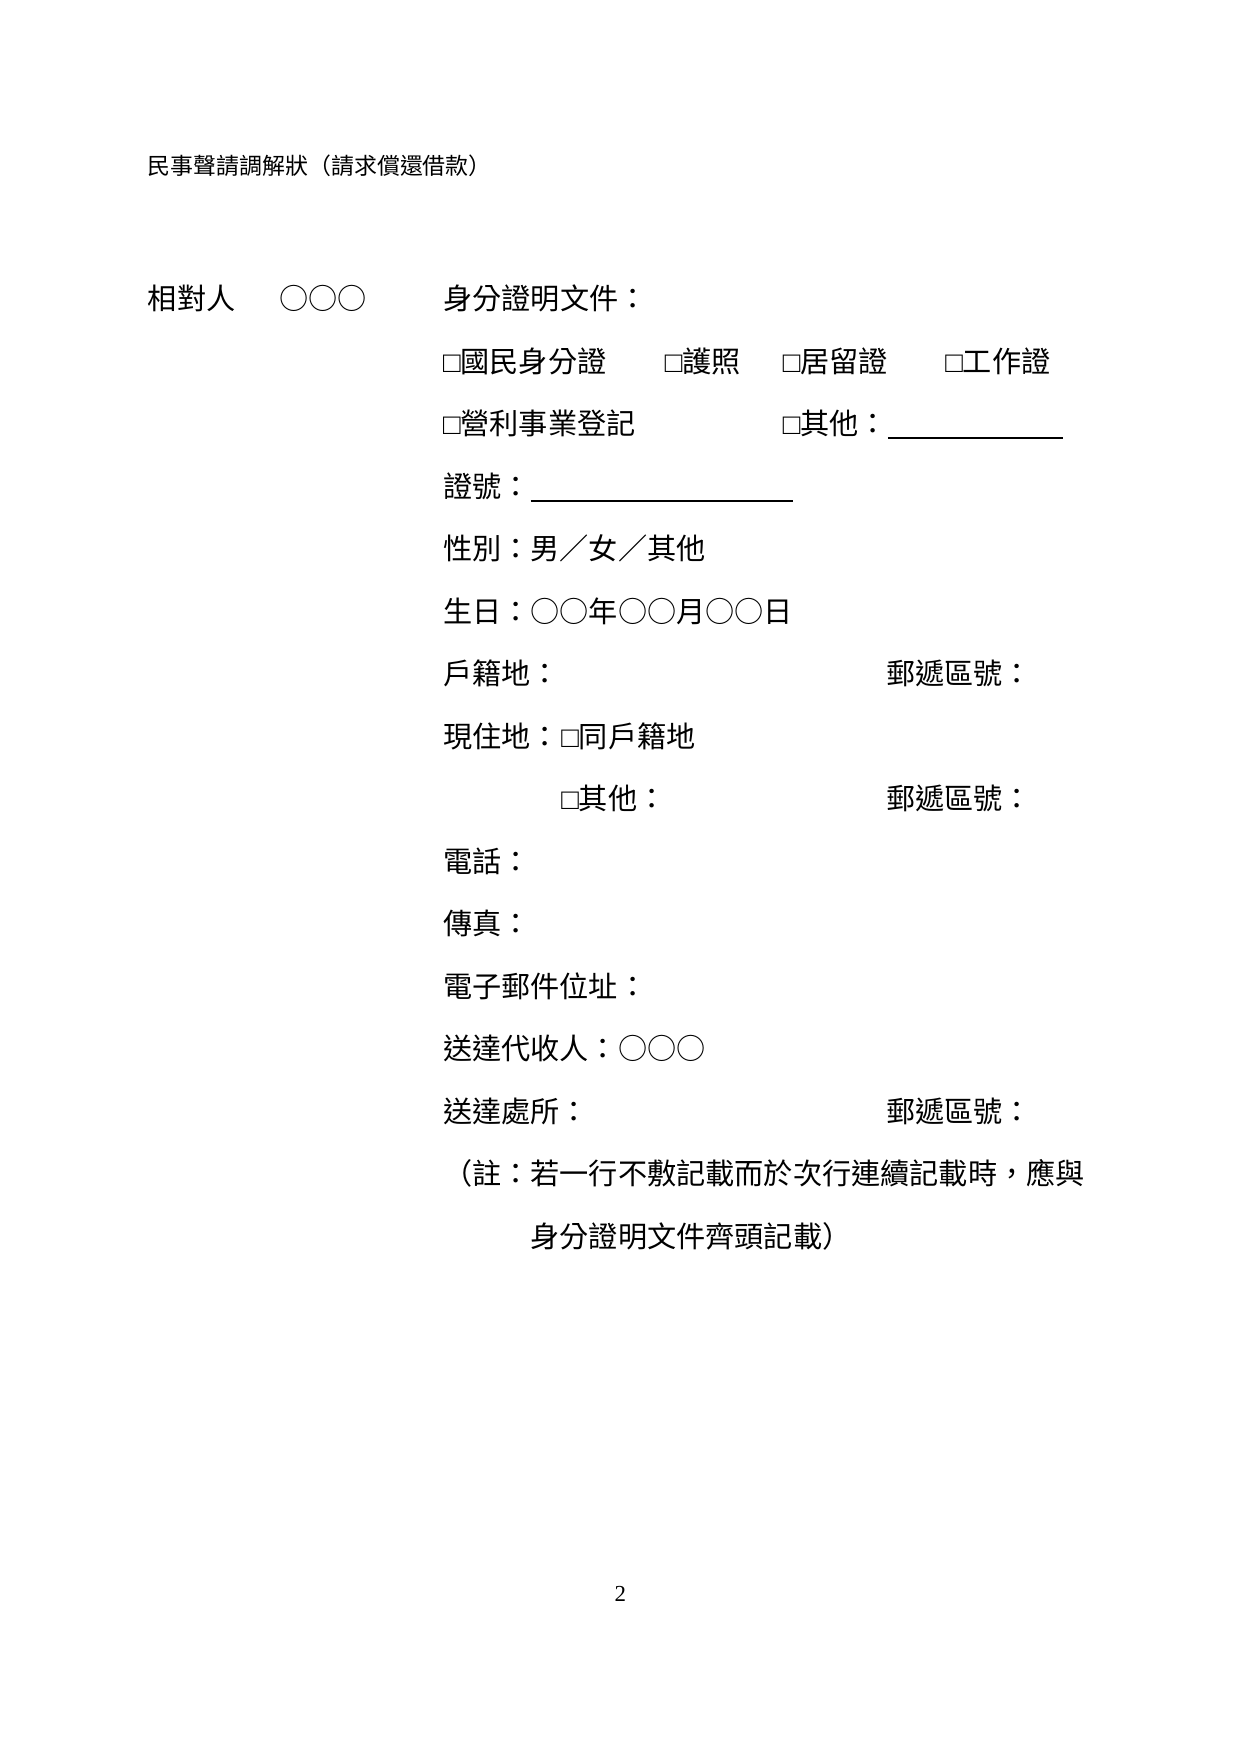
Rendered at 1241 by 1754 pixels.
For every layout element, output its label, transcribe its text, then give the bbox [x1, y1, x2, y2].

text □其他： 郵遞區號： [443, 755, 1092, 818]
text 相對人 ○○○ 身分證明文件： [148, 255, 1092, 318]
text 電子郵件位址： [443, 943, 1092, 1005]
text （註：若一行不敷記載而於次行連續記載時，應與身分證明文件齊頭記載） [443, 1130, 1092, 1255]
text 傳真： [443, 880, 1092, 943]
text 送達代收人：○○○ [443, 1005, 1092, 1068]
text 現住地： □同戶籍地 [443, 693, 1092, 755]
text □國民身分證 □護照 □居留證 □工作證 [443, 318, 1092, 380]
text 電話： [443, 818, 1092, 880]
text 送達處所： 郵遞區號： [443, 1068, 1092, 1130]
text 性別：男∕女∕其他 [443, 505, 1092, 568]
text □營利事業登記 □其他： [443, 380, 1092, 443]
text 生日：○○年○○月○○日 [443, 568, 1092, 630]
text 戶籍地： 郵遞區號： [443, 630, 1092, 693]
text 證號： [443, 443, 1092, 505]
